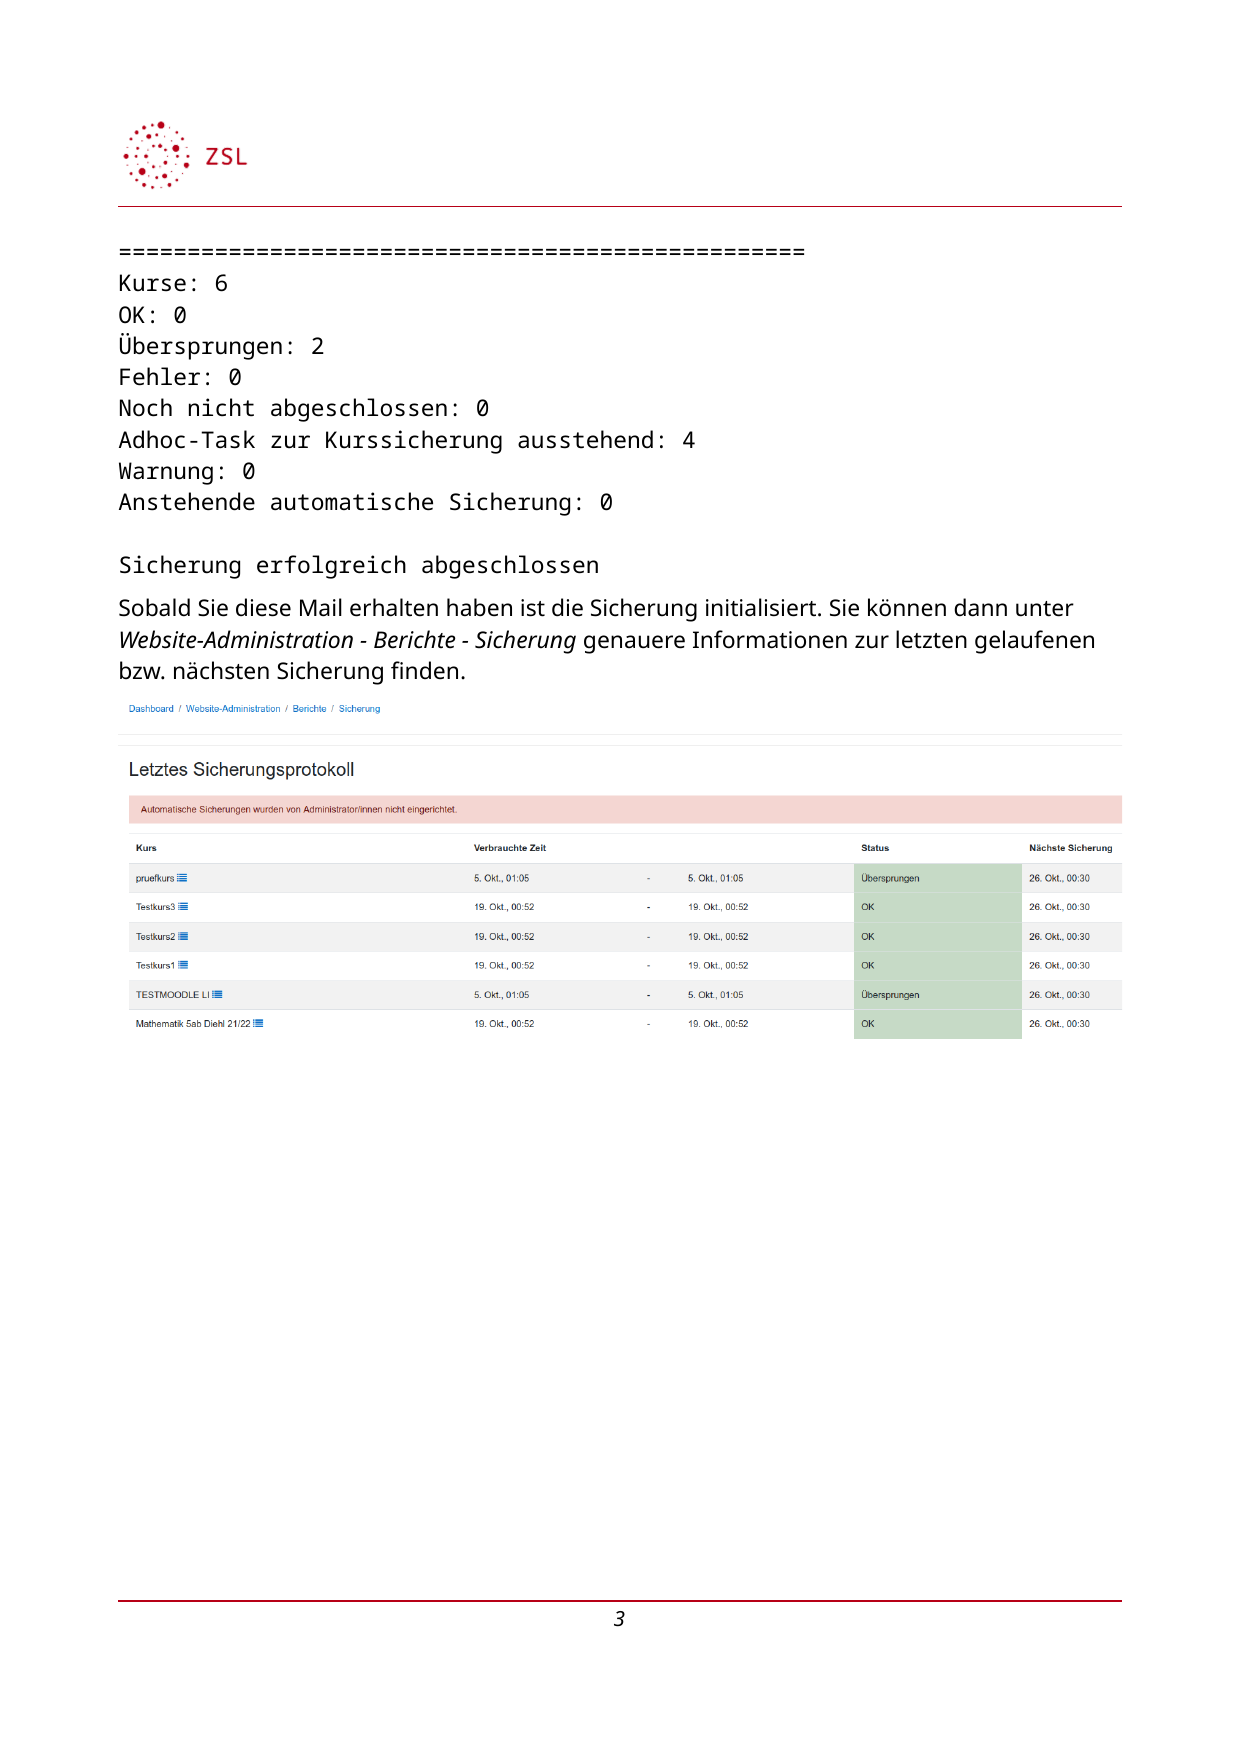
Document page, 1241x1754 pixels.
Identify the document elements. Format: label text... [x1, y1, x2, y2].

list Sobald Sie diese Mail erhalten haben ist die Sicherung initialisiert. Sie können dann unter Website-Administration - Berichte - Sicherung genauere Informationen zur letzten gelaufenen bzw. nächsten Sicherung finden. [118, 592, 1122, 686]
picture [121, 121, 248, 191]
list ================================================== Kurse: 6 OK: 0 Übersprungen: 2 Fehler: 0 Noch nicht abgeschlossen: 0 Adhoc-Task zur Kurssicherung ausstehend: 4 Warnung: 0 Anstehende automatische Sicherung: 0 Sicherung erfolgreich abgeschlossen [118, 236, 1122, 580]
picture [118, 698, 1123, 1047]
